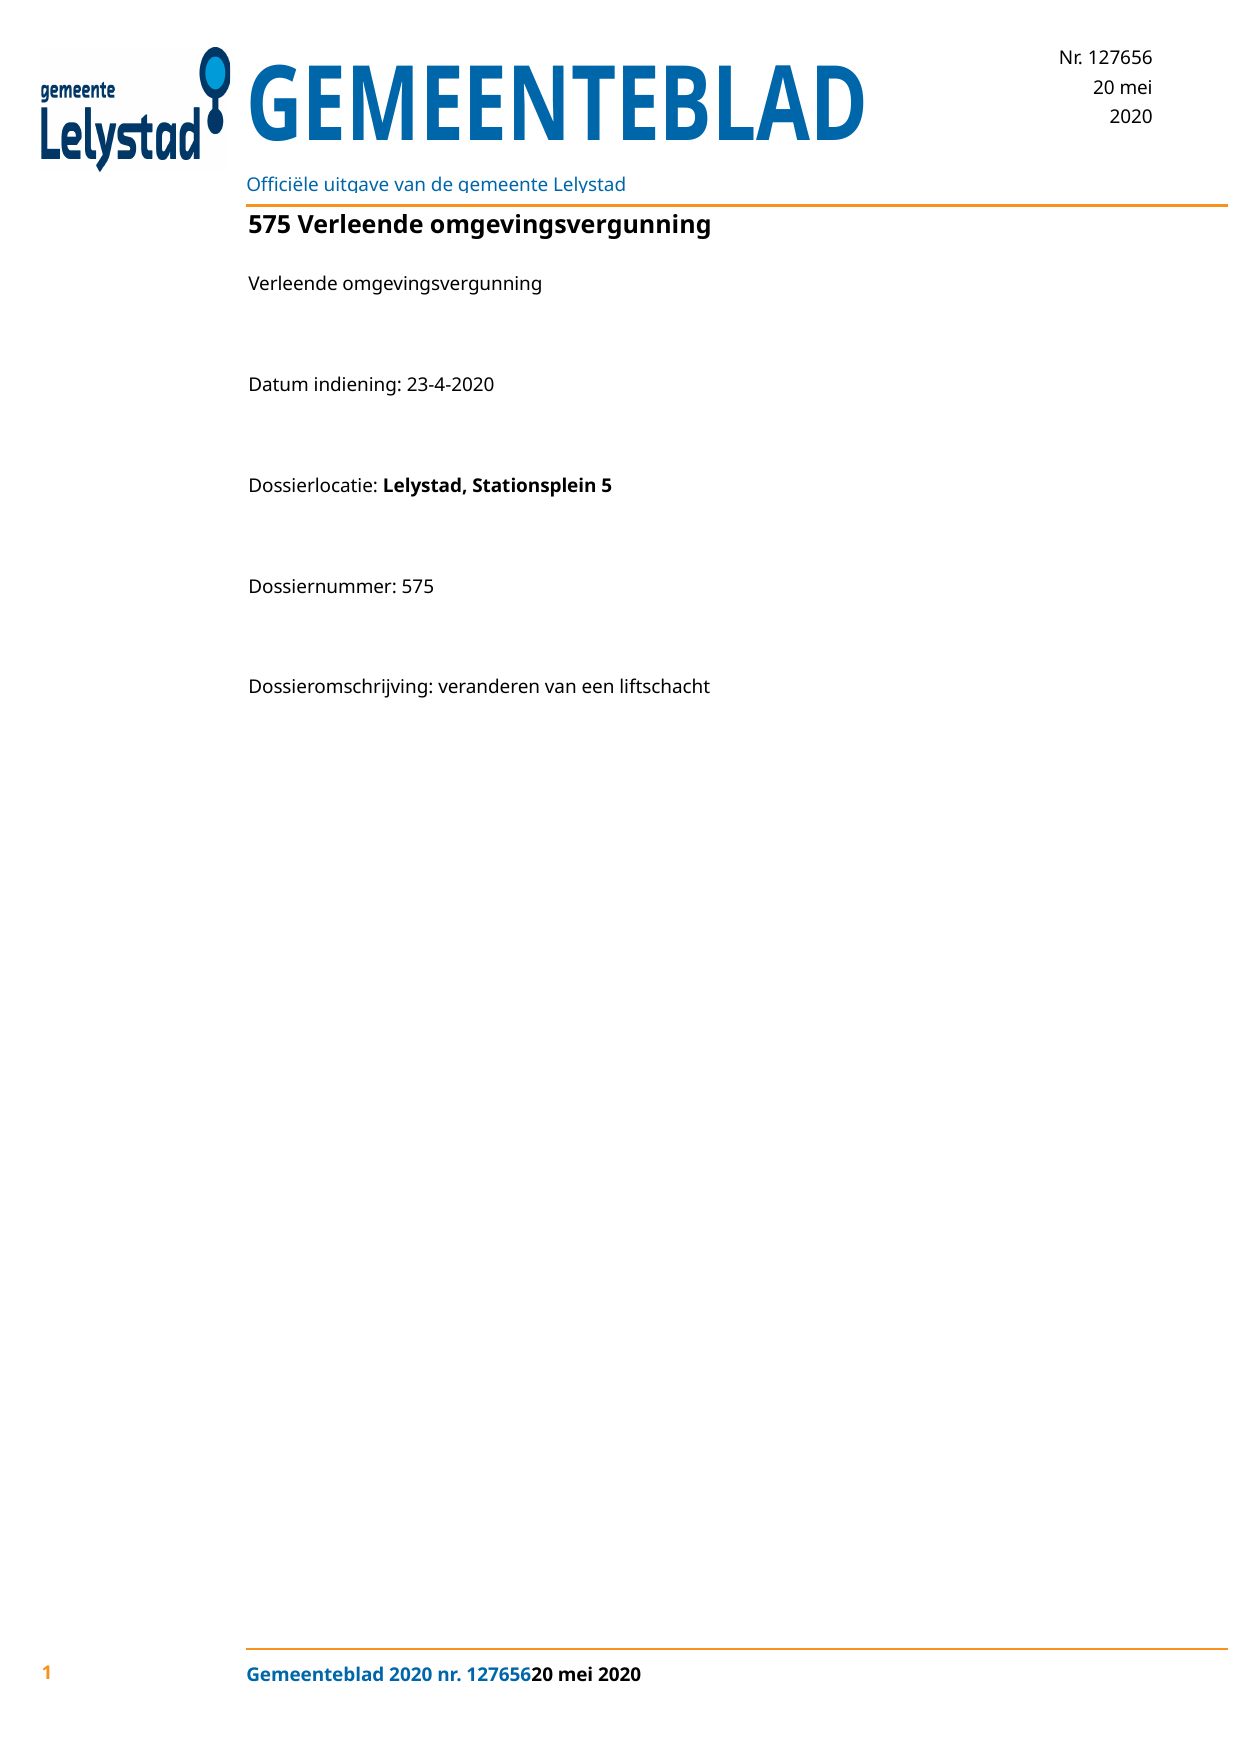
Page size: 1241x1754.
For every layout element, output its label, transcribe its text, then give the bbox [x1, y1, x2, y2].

picture [41, 47, 231, 172]
text Dossieromschrijving: veranderen van een liftschacht [248, 674, 1152, 699]
text Dossierlocatie: Lelystad, Stationsplein 5 [248, 472, 1152, 498]
text Verleende omgevingsvergunning [248, 270, 1152, 296]
text 575 Verleende omgevingsvergunning [248, 207, 1152, 241]
text Datum indiening: 23-4-2020 [248, 371, 1152, 397]
text Dossiernummer: 575 [248, 573, 1152, 598]
